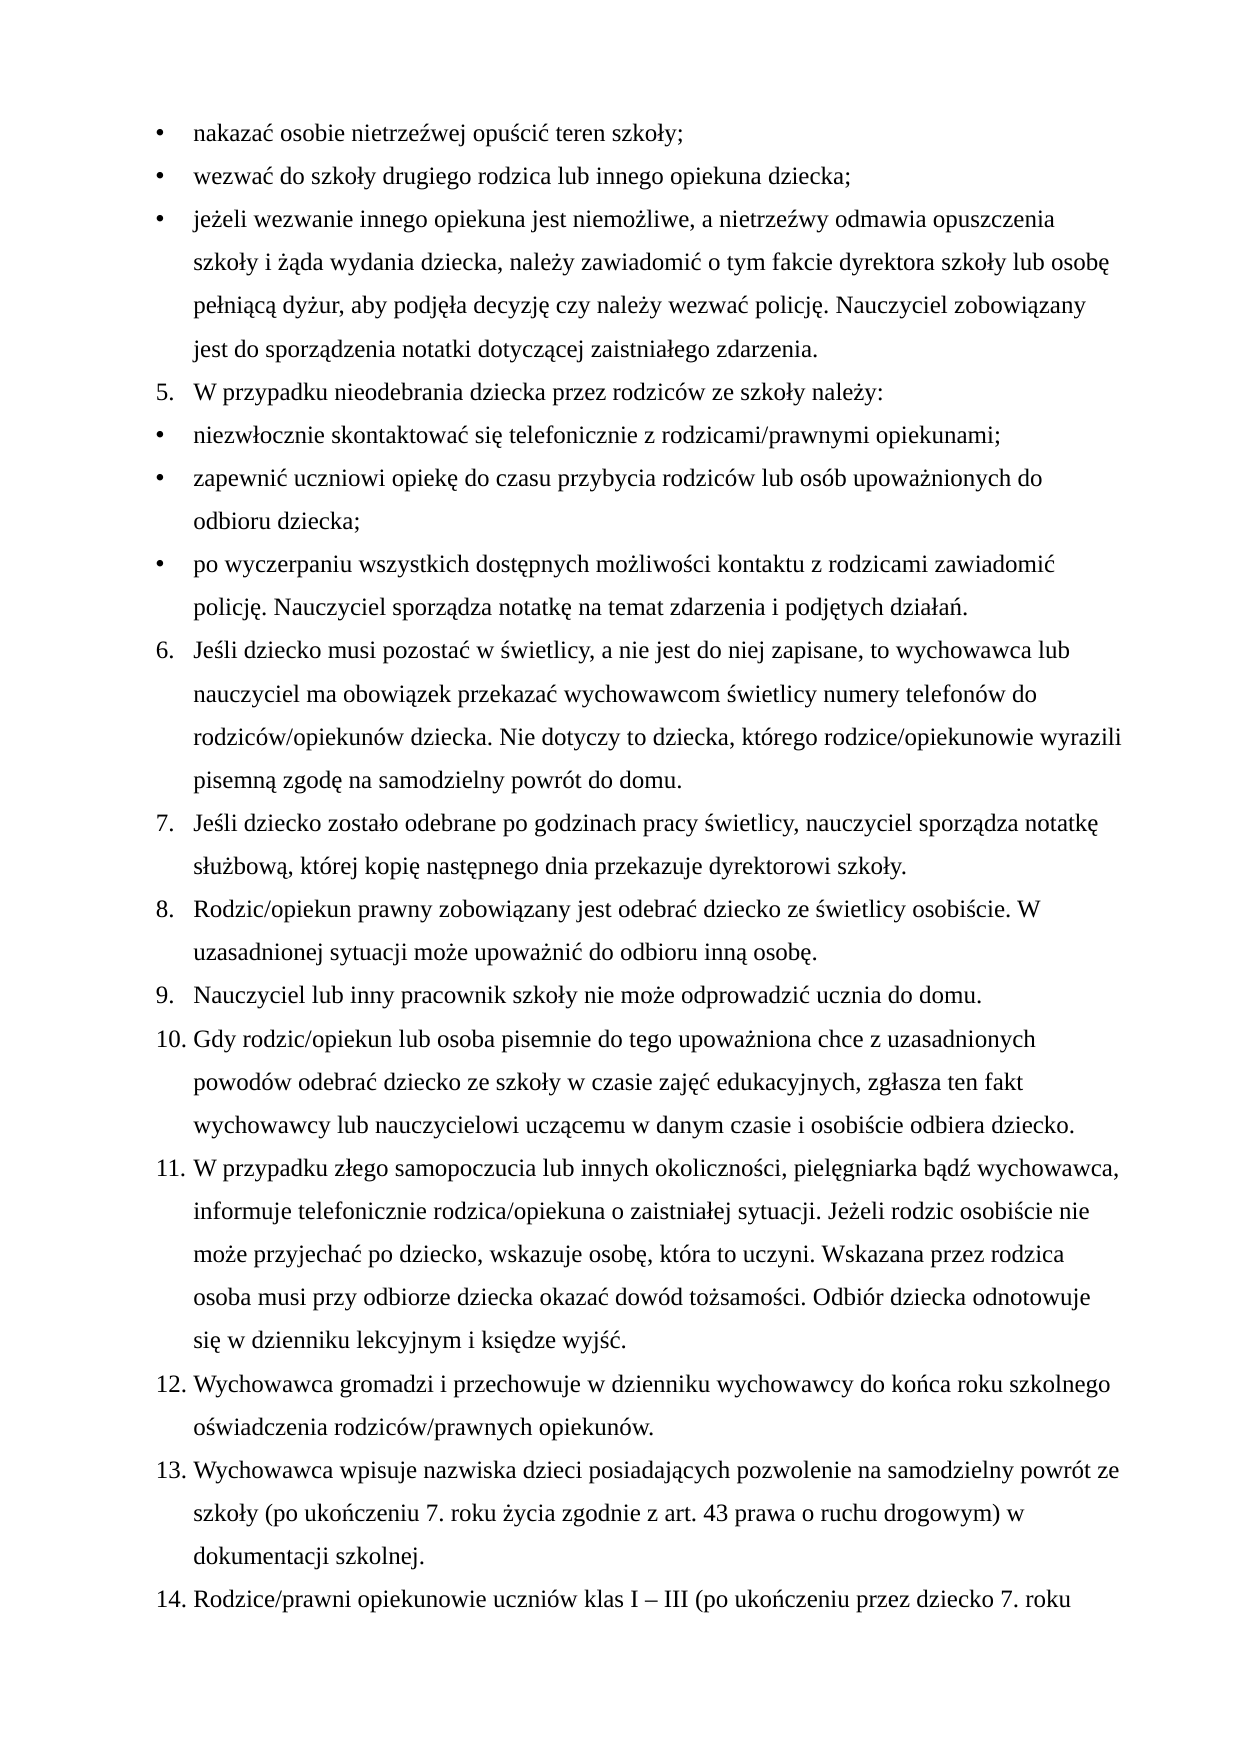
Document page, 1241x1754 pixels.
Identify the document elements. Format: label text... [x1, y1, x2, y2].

list po wyczerpaniu wszystkich dostępnych możliwości kontaktu z rodzicami zawiadomić policję. Nauczyciel sporządza notatkę na temat zdarzenia i podjętych działań. [156, 549, 1122, 621]
list Wychowawca wpisuje nazwiska dzieci posiadających pozwolenie na samodzielny powrót ze szkoły (po ukończeniu 7. roku życia zgodnie z art. 43 prawa o ruchu drogowym) w dokumentacji szkolnej. [156, 1455, 1122, 1570]
list wezwać do szkoły drugiego rodzica lub innego opiekuna dziecka; [156, 161, 1122, 190]
list nakazać osobie nietrzeźwej opuścić teren szkoły; [156, 118, 1122, 147]
list zapewnić uczniowi opiekę do czasu przybycia rodziców lub osób upoważnionych do odbioru dziecka; [156, 463, 1122, 535]
list Wychowawca gromadzi i przechowuje w dzienniku wychowawcy do końca roku szkolnego oświadczenia rodziców/prawnych opiekunów. [156, 1369, 1122, 1441]
list Rodzic/opiekun prawny zobowiązany jest odebrać dziecko ze świetlicy osobiście. W uzasadnionej sytuacji może upoważnić do odbioru inną osobę. [156, 894, 1122, 966]
list Jeśli dziecko musi pozostać w świetlicy, a nie jest do niej zapisane, to wychowawca lub nauczyciel ma obowiązek przekazać wychowawcom świetlicy numery telefonów do rodziców/opiekunów dziecka. Nie dotyczy to dziecka, którego rodzice/opiekunowie wyrazili pisemną zgodę na samodzielny powrót do domu. [156, 636, 1122, 794]
list W przypadku złego samopoczucia lub innych okoliczności, pielęgniarka bądź wychowawca, informuje telefonicznie rodzica/opiekuna o zaistniałej sytuacji. Jeżeli rodzic osobiście nie może przyjechać po dziecko, wskazuje osobę, która to uczyni. Wskazana przez rodzica osoba musi przy odbiorze dziecka okazać dowód tożsamości. Odbiór dziecka odnotowuje się w dzienniku lekcyjnym i księdze wyjść. [156, 1153, 1122, 1354]
list W przypadku nieodebrania dziecka przez rodziców ze szkoły należy: [156, 377, 1122, 406]
list Gdy rodzic/opiekun lub osoba pisemnie do tego upoważniona chce z uzasadnionych powodów odebrać dziecko ze szkoły w czasie zajęć edukacyjnych, zgłasza ten fakt wychowawcy lub nauczycielowi uczącemu w danym czasie i osobiście odbiera dziecko. [156, 1024, 1122, 1139]
list niezwłocznie skontaktować się telefonicznie z rodzicami/prawnymi opiekunami; [156, 420, 1122, 449]
list jeżeli wezwanie innego opiekuna jest niemożliwe, a nietrzeźwy odmawia opuszczenia szkoły i żąda wydania dziecka, należy zawiadomić o tym fakcie dyrektora szkoły lub osobę pełniącą dyżur, aby podjęła decyzję czy należy wezwać policję. Nauczyciel zobowiązany jest do sporządzenia notatki dotyczącej zaistniałego zdarzenia. [156, 204, 1122, 362]
list Jeśli dziecko zostało odebrane po godzinach pracy świetlicy, nauczyciel sporządza notatkę służbową, której kopię następnego dnia przekazuje dyrektorowi szkoły. [156, 808, 1122, 880]
list Rodzice/prawni opiekunowie uczniów klas I – III (po ukończeniu przez dziecko 7. roku [156, 1584, 1122, 1613]
list Nauczyciel lub inny pracownik szkoły nie może odprowadzić ucznia do domu. [156, 981, 1122, 1009]
